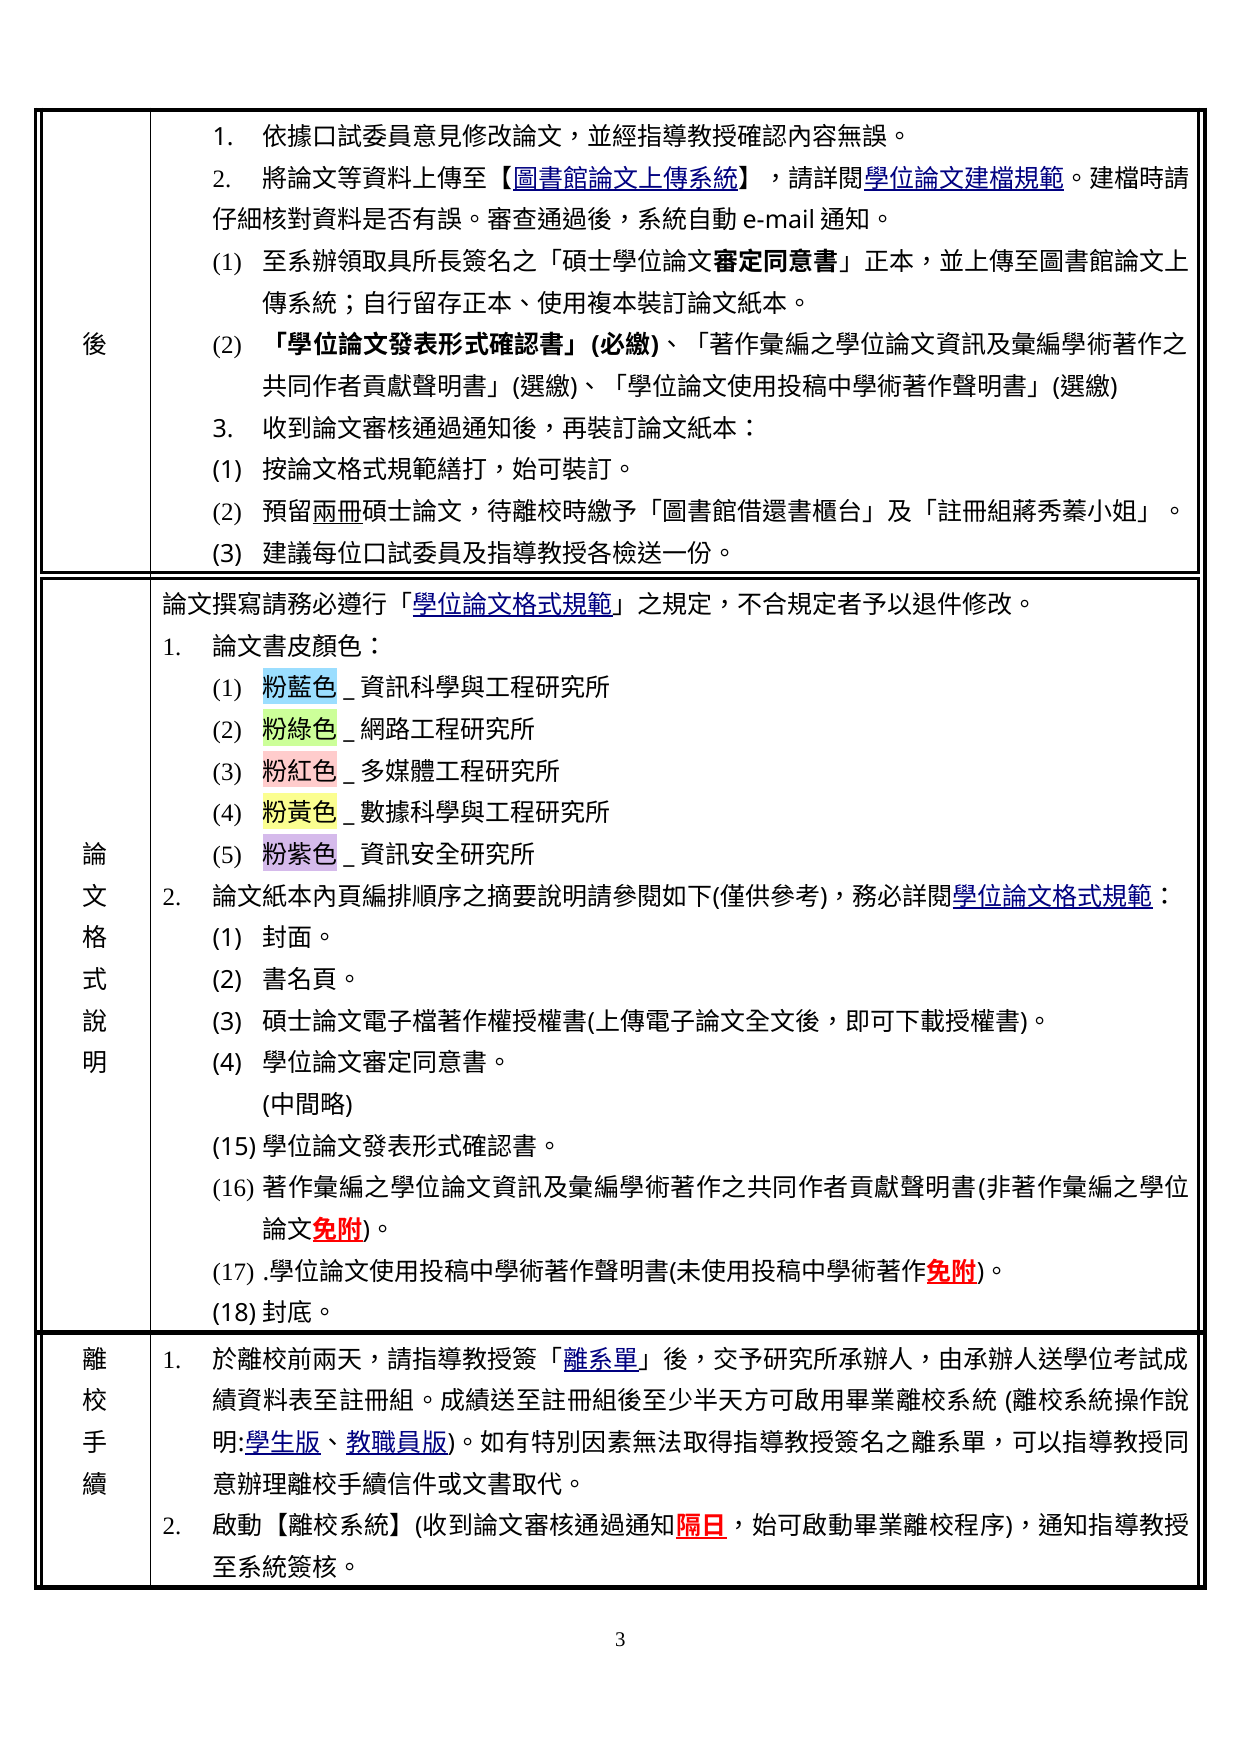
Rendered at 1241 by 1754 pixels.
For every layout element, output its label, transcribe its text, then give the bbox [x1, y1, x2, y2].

table_cell 後 [43, 112, 150, 571]
table_cell 離 校 手 續 [43, 1335, 150, 1585]
table_cell 於離校前兩天，請指導教授簽「離系單」後，交予研究所承辦人，由承辦人送學位考試成績資料表至註冊組。成績送至註冊組後至少半天方可啟用畢業離校系統 (離校系統操作說明:學生版、教職員版)。如有特別因素無法取得指導教授簽名之離系單，可以指導教授同意辦理離校手續信件或文書取代。 啟動【離校系統】(收到論文審核通過通知隔日，始可啟動畢業離校程序)，通知指導教授至系統簽核。 本系113學年度第13次系務委員會決議：「通過取消碩士班和博士班繳交畢業海報。」，故不用將論文海報PPT電子檔寄予研究所承辦人。 持下述資料至系辦辦理離校程序 「離系單」，完成第6、7點簽核。 「逾期加退選申請表」，退選「個別研究」。交給系所助理核章後，自行送課務組。(加退選截止前、期末考開始後及寒暑假期間離校者，免附逾期加退選申請表。) [151, 1335, 1197, 1585]
table_cell 相關規定： 更新研究生學位考試之學術倫理相關注意事項 著作彙編之學位論文應行注意事項 學位考試、學位論文、著作彙編相關表件 依據口試委員意見修改論文，並經指導教授確認內容無誤。 將論文等資料上傳至【圖書館論文上傳系統】，請詳閱學位論文建檔規範。建檔時請仔細核對資料是否有誤。審查通過後，系統自動e-mail通知。 至系辦領取具所長簽名之「碩士學位論文審定同意書」正本，並上傳至圖書館論文上傳系統；自行留存正本、使用複本裝訂論文紙本。 「學位論文發表形式確認書」(必繳)、「著作彙編之學位論文資訊及彙編學術著作之共同作者貢獻聲明書」(選繳)、「學位論文使用投稿中學術著作聲明書」(選繳) 收到論文審核通過通知後，再裝訂論文紙本： 按論文格式規範繕打，始可裝訂。 預留兩冊碩士論文，待離校時繳予「圖書館借還書櫃台」及「註冊組蔣秀蓁小姐」。 建議每位口試委員及指導教授各檢送一份。 [151, 112, 1197, 571]
table_cell 論文撰寫請務必遵行「學位論文格式規範」之規定，不合規定者予以退件修改。 論文書皮顏色： 粉藍色 _ 資訊科學與工程研究所 粉綠色 _ 網路工程研究所 粉紅色 _ 多媒體工程研究所 粉黃色 _ 數據科學與工程研究所 粉紫色 _ 資訊安全研究所 論文紙本內頁編排順序之摘要說明請參閱如下(僅供參考)，務必詳閱學位論文格式規範： 封面。 書名頁。 碩士論文電子檔著作權授權書(上傳電子論文全文後，即可下載授權書)。 學位論文審定同意書。 (中間略) 學位論文發表形式確認書。 著作彙編之學位論文資訊及彙編學術著作之共同作者貢獻聲明書(非著作彙編之學位論文免附)。 .學位論文使用投稿中學術著作聲明書(未使用投稿中學術著作免附)。 封底。 [151, 571, 1202, 1330]
table_cell 論 文 格 式 說 明 [39, 571, 150, 1330]
